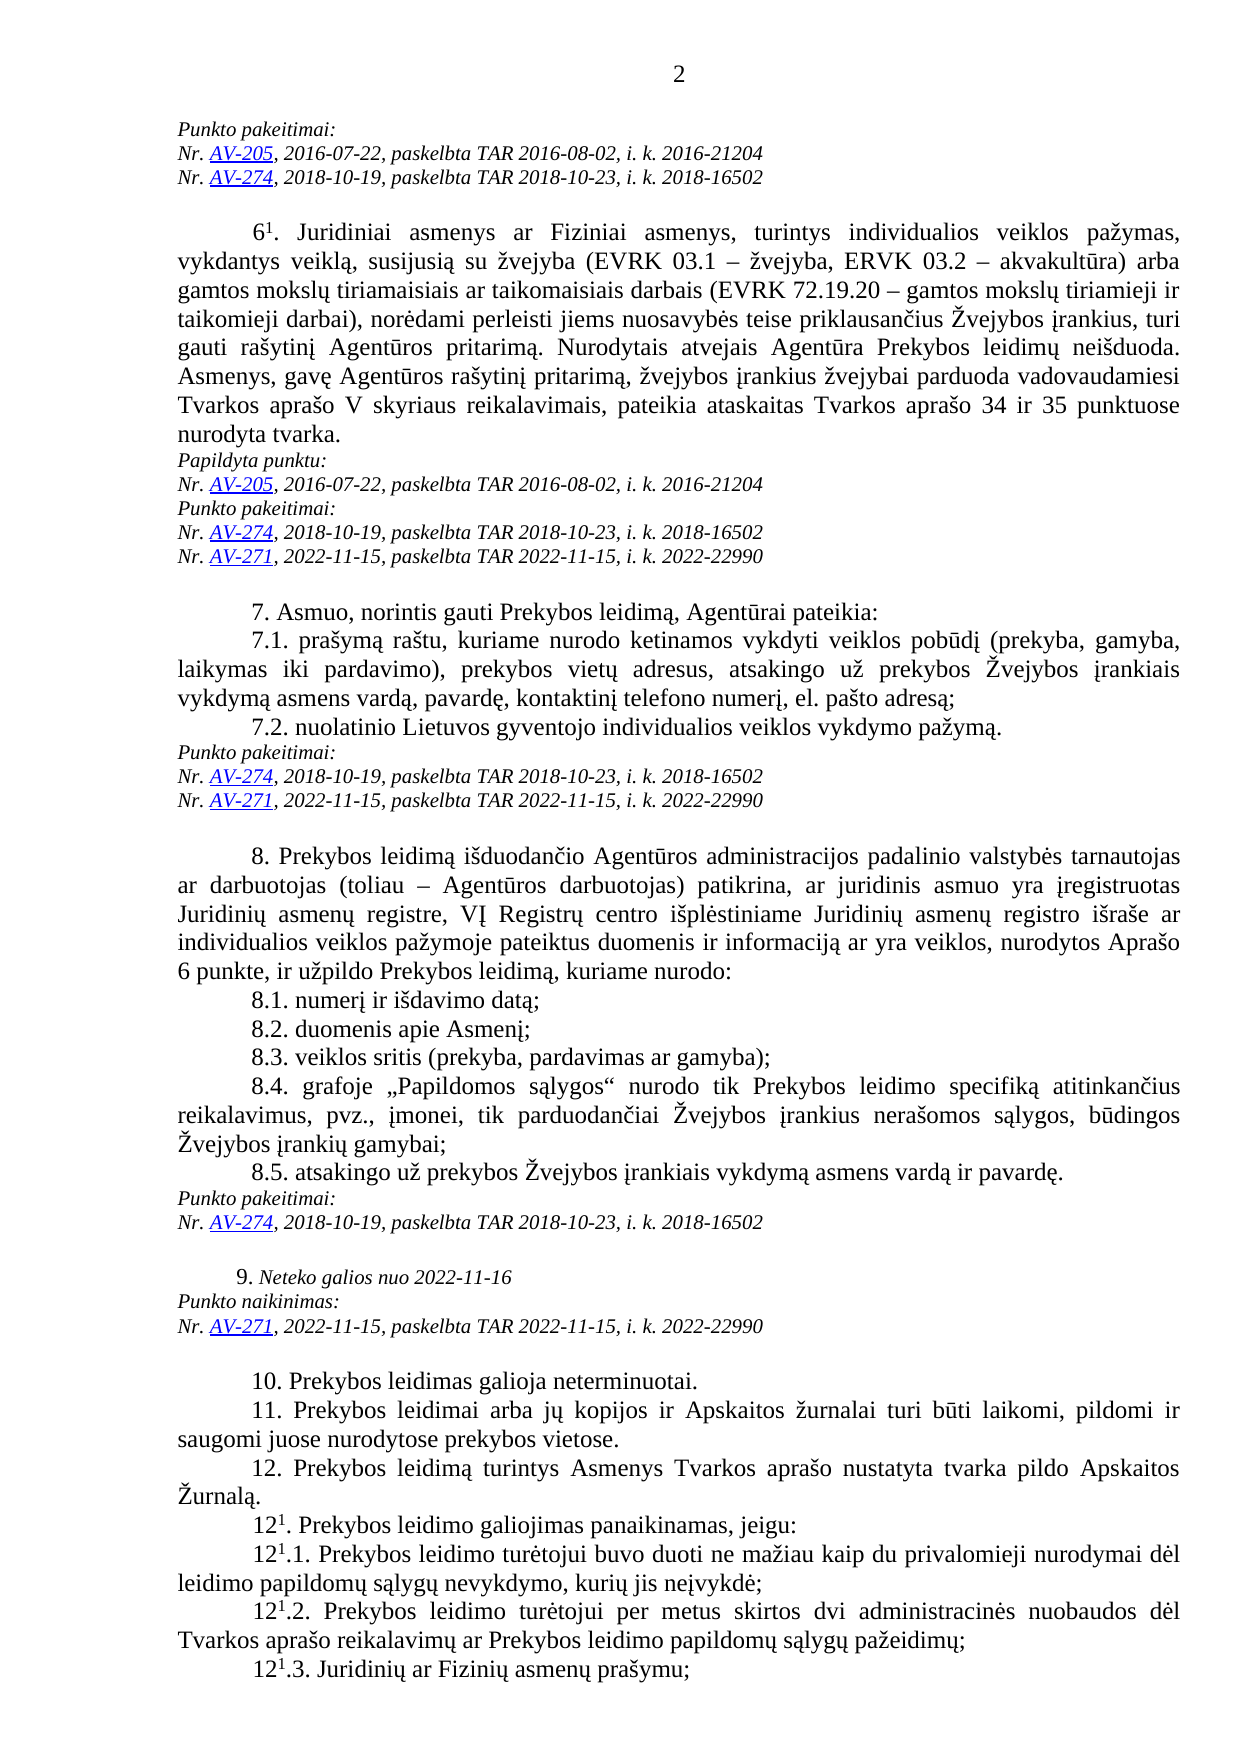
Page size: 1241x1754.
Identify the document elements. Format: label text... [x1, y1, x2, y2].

text Nr. AV-274, 2018-10-19, paskelbta TAR 2018-10-23, i. k. 2018-16502 [177, 764, 1181, 788]
text 9. Neteko galios nuo 2022-11-16 [177, 1263, 1181, 1289]
text 8.4. grafoje „Papildomos sąlygos“ nurodo tik Prekybos leidimo specifiką atitinkančius reikalavimus, pvz., įmonei, tik parduodančiai Žvejybos įrankius nerašomos sąlygos, būdingos Žvejybos įrankių gamybai; [177, 1071, 1181, 1157]
text 8.2. duomenis apie Asmenį; [177, 1014, 1181, 1042]
text Nr. AV-271, 2022-11-15, paskelbta TAR 2022-11-15, i. k. 2022-22990 [177, 1313, 1181, 1338]
text 10. Prekybos leidimas galioja neterminuotai. [177, 1366, 1181, 1395]
text Nr. AV-274, 2018-10-19, paskelbta TAR 2018-10-23, i. k. 2018-16502 [177, 1210, 1181, 1234]
text Punkto pakeitimai: [177, 496, 1181, 520]
text Punkto pakeitimai: [177, 1186, 1181, 1210]
text 121.1. Prekybos leidimo turėtojui buvo duoti ne mažiau kaip du privalomieji nurodymai dėl leidimo papildomų sąlygų nevykdymo, kurių jis neįvykdė; [177, 1539, 1181, 1596]
text 7.1. prašymą raštu, kuriame nurodo ketinamos vykdyti veiklos pobūdį (prekyba, gamyba, laikymas iki pardavimo), prekybos vietų adresus, atsakingo už prekybos Žvejybos įrankiais vykdymą asmens vardą, pavardę, kontaktinį telefono numerį, el. pašto adresą; [177, 625, 1181, 712]
text Punkto naikinimas: [177, 1289, 1181, 1313]
text Punkto pakeitimai: [177, 117, 1181, 141]
text Nr. AV-271, 2022-11-15, paskelbta TAR 2022-11-15, i. k. 2022-22990 [177, 788, 1181, 812]
text 8.5. atsakingo už prekybos Žvejybos įrankiais vykdymą asmens vardą ir pavardę. [177, 1157, 1181, 1186]
text 8.3. veiklos sritis (prekyba, pardavimas ar gamyba); [177, 1042, 1181, 1071]
text 61. Juridiniai asmenys ar Fiziniai asmenys, turintys individualios veiklos pažymas, vykdantys veiklą, susijusią su žvejyba (EVRK 03.1 – žvejyba, ERVK 03.2 – akvakultūra) arba gamtos mokslų tiriamaisiais ar taikomaisiais darbais (EVRK 72.19.20 – gamtos mokslų tiriamieji ir taikomieji darbai), norėdami perleisti jiems nuosavybės teise priklausančius Žvejybos įrankius, turi gauti rašytinį Agentūros pritarimą. Nurodytais atvejais Agentūra Prekybos leidimų neišduoda. Asmenys, gavę Agentūros rašytinį pritarimą, žvejybos įrankius žvejybai parduoda vadovaudamiesi Tvarkos aprašo V skyriaus reikalavimais, pateikia ataskaitas Tvarkos aprašo 34 ir 35 punktuose nurodyta tvarka. [177, 217, 1181, 447]
text 8. Prekybos leidimą išduodančio Agentūros administracijos padalinio valstybės tarnautojas ar darbuotojas (toliau – Agentūros darbuotojas) patikrina, ar juridinis asmuo yra įregistruotas Juridinių asmenų registre, VĮ Registrų centro išplėstiniame Juridinių asmenų registro išraše ar individualios veiklos pažymoje pateiktus duomenis ir informaciją ar yra veiklos, nurodytos Aprašo 6 punkte, ir užpildo Prekybos leidimą, kuriame nurodo: [177, 841, 1181, 985]
text 121. Prekybos leidimo galiojimas panaikinamas, jeigu: [177, 1510, 1181, 1539]
text Nr. AV-274, 2018-10-19, paskelbta TAR 2018-10-23, i. k. 2018-16502 [177, 165, 1181, 189]
text 7.2. nuolatinio Lietuvos gyventojo individualios veiklos vykdymo pažymą. [177, 712, 1181, 740]
text Nr. AV-205, 2016-07-22, paskelbta TAR 2016-08-02, i. k. 2016-21204 [177, 141, 1181, 165]
text 121.2. Prekybos leidimo turėtojui per metus skirtos dvi administracinės nuobaudos dėl Tvarkos aprašo reikalavimų ar Prekybos leidimo papildomų sąlygų pažeidimų; [177, 1596, 1181, 1654]
text Nr. AV-205, 2016-07-22, paskelbta TAR 2016-08-02, i. k. 2016-21204 [177, 472, 1181, 496]
text Papildyta punktu: [177, 447, 1181, 472]
text Nr. AV-274, 2018-10-19, paskelbta TAR 2018-10-23, i. k. 2018-16502 [177, 520, 1181, 544]
text 121.3. Juridinių ar Fizinių asmenų prašymu; [177, 1654, 1181, 1683]
text 11. Prekybos leidimai arba jų kopijos ir Apskaitos žurnalai turi būti laikomi, pildomi ir saugomi juose nurodytose prekybos vietose. [177, 1395, 1181, 1453]
text 8.1. numerį ir išdavimo datą; [177, 985, 1181, 1014]
text Punkto pakeitimai: [177, 740, 1181, 764]
text Nr. AV-271, 2022-11-15, paskelbta TAR 2022-11-15, i. k. 2022-22990 [177, 544, 1181, 568]
text 7. Asmuo, norintis gauti Prekybos leidimą, Agentūrai pateikia: [177, 597, 1181, 625]
text 12. Prekybos leidimą turintys Asmenys Tvarkos aprašo nustatyta tvarka pildo Apskaitos Žurnalą. [177, 1453, 1181, 1510]
